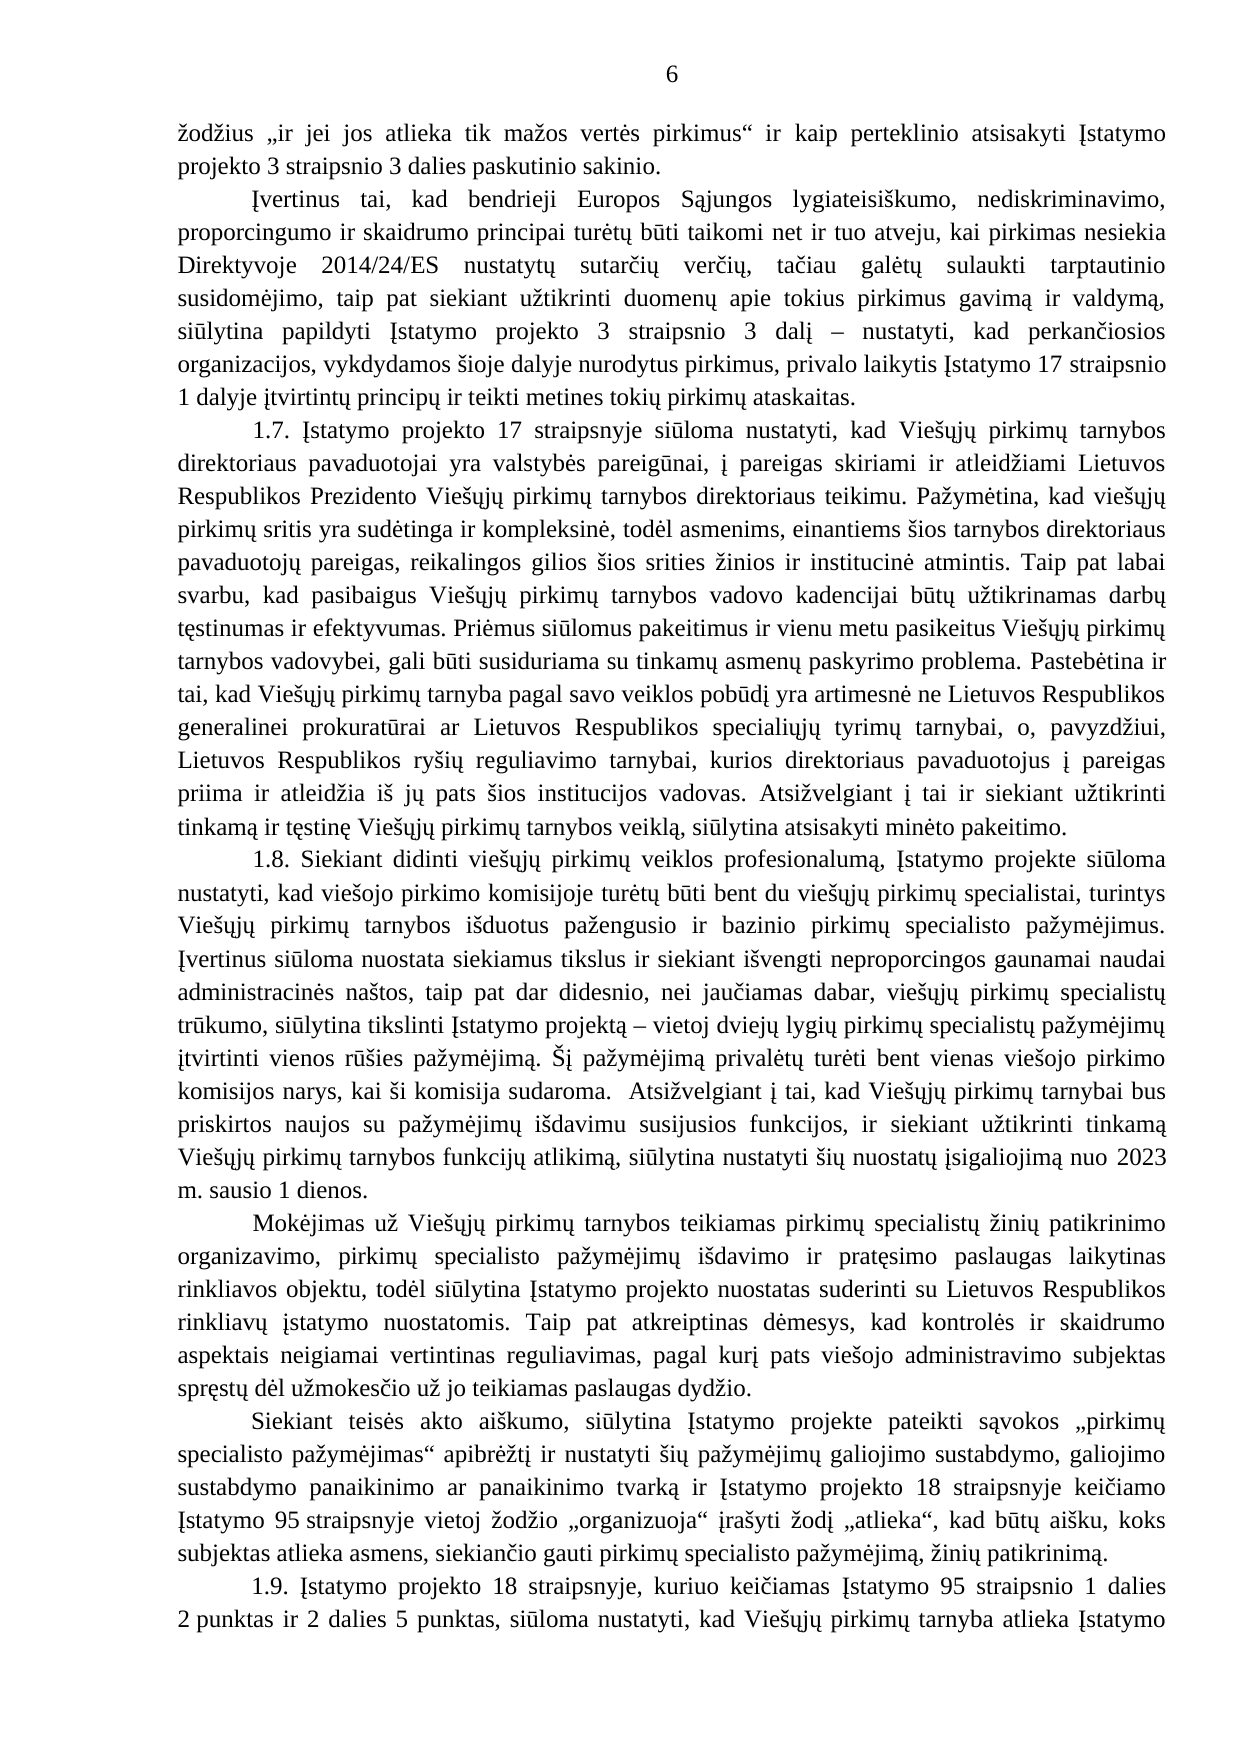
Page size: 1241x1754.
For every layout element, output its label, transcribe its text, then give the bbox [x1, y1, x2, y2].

text žodžius „ir jei jos atlieka tik mažos vertės pirkimus“ ir kaip perteklinio atsisakyti Įstatymo projekto 3 straipsnio 3 dalies paskutinio sakinio. [177, 118, 1167, 180]
text 1.8. Siekiant didinti viešųjų pirkimų veiklos profesionalumą, Įstatymo projekte siūloma nustatyti, kad viešojo pirkimo komisijoje turėtų būti bent du viešųjų pirkimų specialistai, turintys Viešųjų pirkimų tarnybos išduotus pažengusio ir bazinio pirkimų specialisto pažymėjimus. Įvertinus siūloma nuostata siekiamus tikslus ir siekiant išvengti neproporcingos gaunamai naudai administracinės naštos, taip pat dar didesnio, nei jaučiamas dabar, viešųjų pirkimų specialistų trūkumo, siūlytina tikslinti Įstatymo projektą – vietoj dviejų lygių pirkimų specialistų pažymėjimų įtvirtinti vienos rūšies pažymėjimą. Šį pažymėjimą privalėtų turėti bent vienas viešojo pirkimo komisijos narys, kai ši komisija sudaroma. Atsižvelgiant į tai, kad Viešųjų pirkimų tarnybai bus priskirtos naujos su pažymėjimų išdavimu susijusios funkcijos, ir siekiant užtikrinti tinkamą Viešųjų pirkimų tarnybos funkcijų atlikimą, siūlytina nustatyti šių nuostatų įsigaliojimą nuo 2023 m. sausio 1 dienos. [177, 844, 1167, 1203]
text 1.7. Įstatymo projekto 17 straipsnyje siūloma nustatyti, kad Viešųjų pirkimų tarnybos direktoriaus pavaduotojai yra valstybės pareigūnai, į pareigas skiriami ir atleidžiami Lietuvos Respublikos Prezidento Viešųjų pirkimų tarnybos direktoriaus teikimu. Pažymėtina, kad viešųjų pirkimų sritis yra sudėtinga ir kompleksinė, todėl asmenims, einantiems šios tarnybos direktoriaus pavaduotojų pareigas, reikalingos gilios šios srities žinios ir institucinė atmintis. Taip pat labai svarbu, kad pasibaigus Viešųjų pirkimų tarnybos vadovo kadencijai būtų užtikrinamas darbų tęstinumas ir efektyvumas. Priėmus siūlomus pakeitimus ir vienu metu pasikeitus Viešųjų pirkimų tarnybos vadovybei, gali būti susiduriama su tinkamų asmenų paskyrimo problema. Pastebėtina ir tai, kad Viešųjų pirkimų tarnyba pagal savo veiklos pobūdį yra artimesnė ne Lietuvos Respublikos generalinei prokuratūrai ar Lietuvos Respublikos specialiųjų tyrimų tarnybai, o, pavyzdžiui, Lietuvos Respublikos ryšių reguliavimo tarnybai, kurios direktoriaus pavaduotojus į pareigas priima ir atleidžia iš jų pats šios institucijos vadovas. Atsižvelgiant į tai ir siekiant užtikrinti tinkamą ir tęstinę Viešųjų pirkimų tarnybos veiklą, siūlytina atsisakyti minėto pakeitimo. [177, 415, 1167, 840]
text Siekiant teisės akto aiškumo, siūlytina Įstatymo projekte pateikti sąvokos „pirkimų specialisto pažymėjimas“ apibrėžtį ir nustatyti šių pažymėjimų galiojimo sustabdymo, galiojimo sustabdymo panaikinimo ar panaikinimo tvarką ir Įstatymo projekto 18 straipsnyje keičiamo Įstatymo 95 straipsnyje vietoj žodžio „organizuoja“ įrašyti žodį „atlieka“, kad būtų aišku, koks subjektas atlieka asmens, siekiančio gauti pirkimų specialisto pažymėjimą, žinių patikrinimą. [177, 1406, 1167, 1567]
text Įvertinus tai, kad bendrieji Europos Sąjungos lygiateisiškumo, nediskriminavimo, proporcingumo ir skaidrumo principai turėtų būti taikomi net ir tuo atveju, kai pirkimas nesiekia Direktyvoje 2014/24/ES nustatytų sutarčių verčių, tačiau galėtų sulaukti tarptautinio susidomėjimo, taip pat siekiant užtikrinti duomenų apie tokius pirkimus gavimą ir valdymą, siūlytina papildyti Įstatymo projekto 3 straipsnio 3 dalį – nustatyti, kad perkančiosios organizacijos, vykdydamos šioje dalyje nurodytus pirkimus, privalo laikytis Įstatymo 17 straipsnio 1 dalyje įtvirtintų principų ir teikti metines tokių pirkimų ataskaitas. [177, 184, 1167, 411]
text 1.9. Įstatymo projekto 18 straipsnyje, kuriuo keičiamas Įstatymo 95 straipsnio 1 dalies 2 punktas ir 2 dalies 5 punktas, siūloma nustatyti, kad Viešųjų pirkimų tarnyba atlieka Įstatymo [177, 1571, 1167, 1633]
text Mokėjimas už Viešųjų pirkimų tarnybos teikiamas pirkimų specialistų žinių patikrinimo organizavimo, pirkimų specialisto pažymėjimų išdavimo ir pratęsimo paslaugas laikytinas rinkliavos objektu, todėl siūlytina Įstatymo projekto nuostatas suderinti su Lietuvos Respublikos rinkliavų įstatymo nuostatomis. Taip pat atkreiptinas dėmesys, kad kontrolės ir skaidrumo aspektais neigiamai vertintinas reguliavimas, pagal kurį pats viešojo administravimo subjektas spręstų dėl užmokesčio už jo teikiamas paslaugas dydžio. [177, 1208, 1167, 1402]
